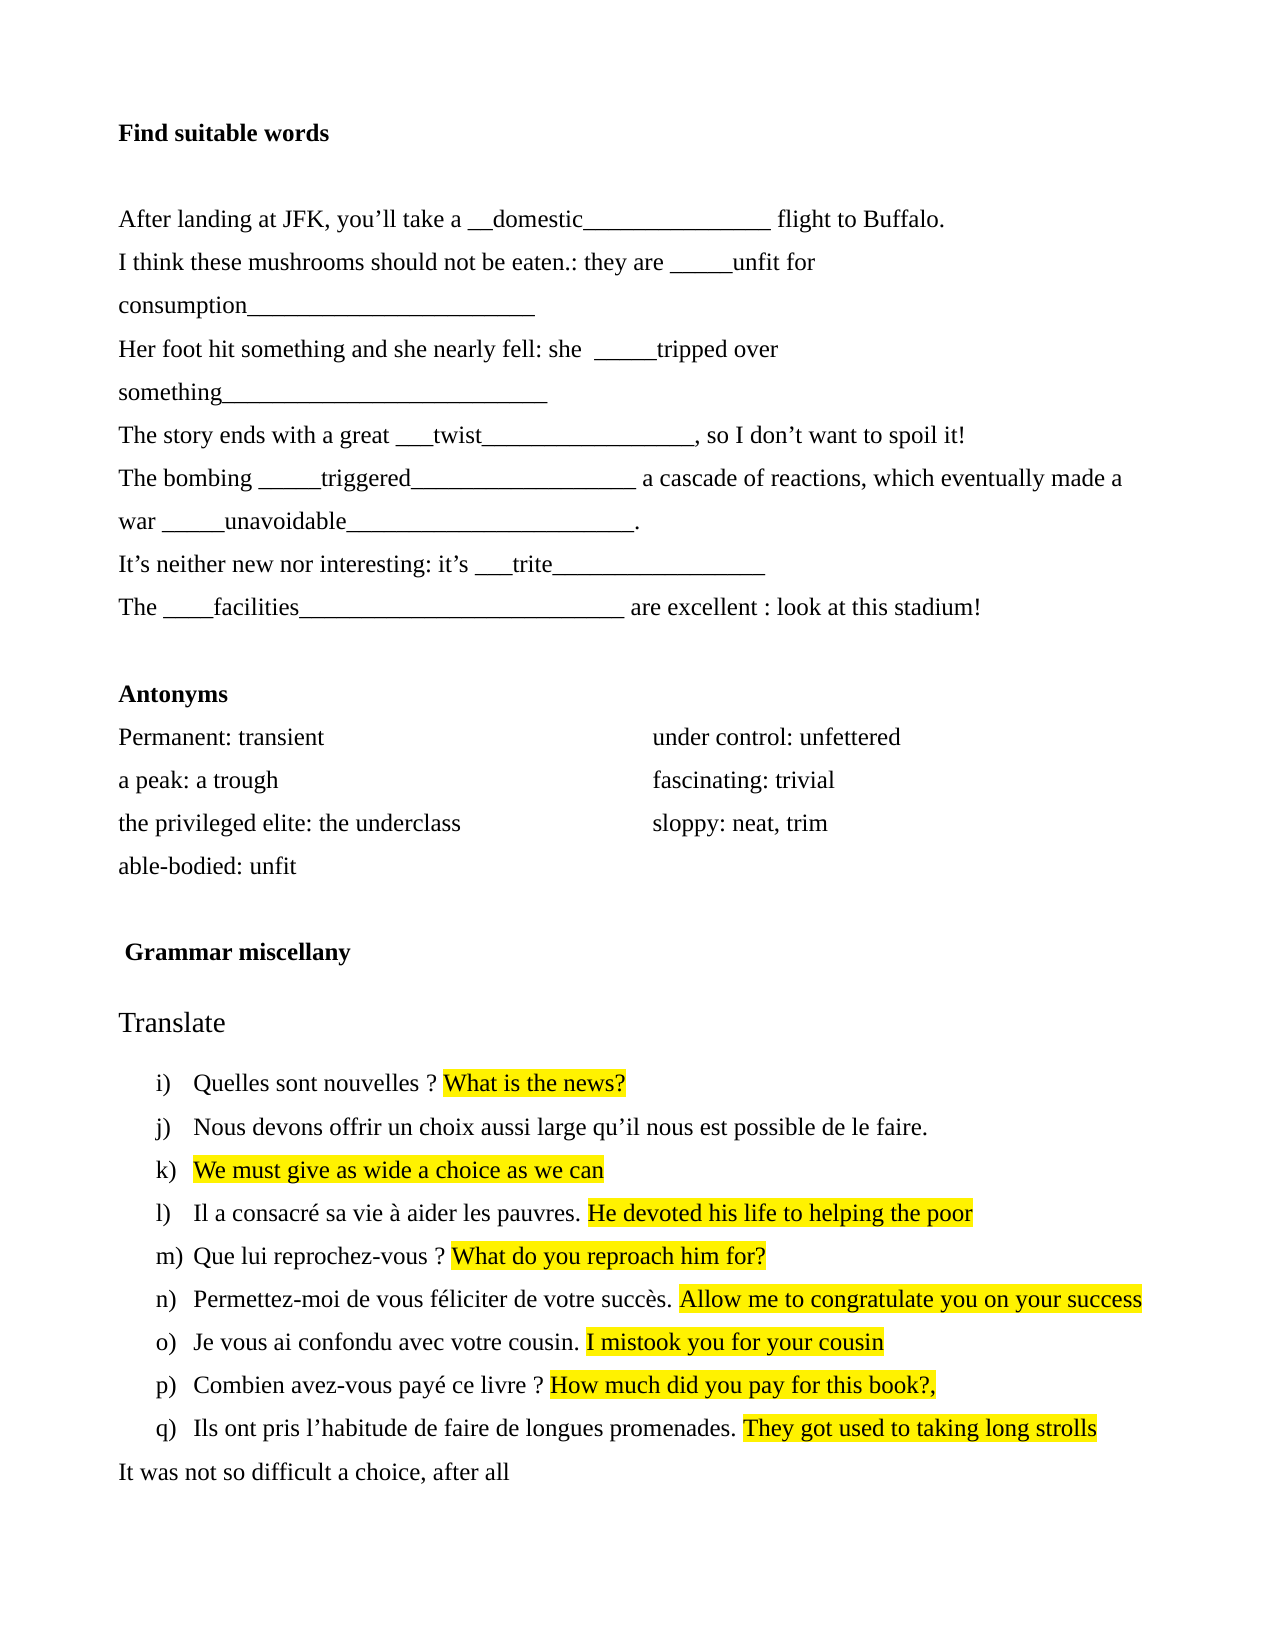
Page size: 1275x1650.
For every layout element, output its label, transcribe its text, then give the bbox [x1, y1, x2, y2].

text under control: unfettered [652, 722, 1157, 751]
text the privileged elite: the underclass [118, 808, 623, 837]
list Je vous ai confondu avec votre cousin. I mistook you for your cousin [156, 1327, 1157, 1356]
text The ____facilities__________________________ are excellent : look at this stadium! [118, 592, 1157, 621]
list We must give as wide a choice as we can [156, 1155, 1157, 1183]
text sloppy: neat, trim [652, 808, 1157, 837]
text The story ends with a great ___twist_________________, so I don’t want to spoil it! [118, 420, 1157, 449]
text able-bodied: unfit [118, 851, 623, 880]
subtitle Translate [118, 1006, 1157, 1039]
text Grammar miscellany [118, 937, 1157, 966]
list Ils ont pris l’habitude de faire de longues promenades. They got used to taking long strolls [156, 1413, 1157, 1442]
list Il a consacré sa vie à aider les pauvres. He devoted his life to helping the poor [156, 1198, 1157, 1227]
text The bombing _____triggered__________________ a cascade of reactions, which eventually made a war _____unavoidable_______________________. [118, 463, 1157, 535]
text I think these mushrooms should not be eaten.: they are _____unfit for consumption_______________________ [118, 247, 1157, 319]
text Permanent: transient [118, 722, 623, 751]
text It was not so difficult a choice, after all [118, 1457, 1157, 1485]
text a peak: a trough [118, 765, 623, 794]
text Find suitable words [118, 118, 1157, 147]
text After landing at JFK, you’ll take a __domestic_______________ flight to Buffalo. [118, 204, 1157, 233]
list Que lui reprochez-vous ? What do you reproach him for? [156, 1241, 1157, 1270]
text It’s neither new nor interesting: it’s ___trite_________________ [118, 549, 1157, 578]
text fascinating: trivial [652, 765, 1157, 794]
list Permettez-moi de vous féliciter de votre succès. Allow me to congratulate you on your success [156, 1284, 1157, 1313]
list Nous devons offrir un choix aussi large qu’il nous est possible de le faire. [156, 1112, 1157, 1140]
list Quelles sont nouvelles ? What is the news? [156, 1068, 1157, 1097]
text Antonyms [118, 679, 1157, 707]
list Combien avez-vous payé ce livre ? How much did you pay for this book?, [156, 1370, 1157, 1399]
text Her foot hit something and she nearly fell: she _____tripped over something__________________________ [118, 334, 1157, 406]
